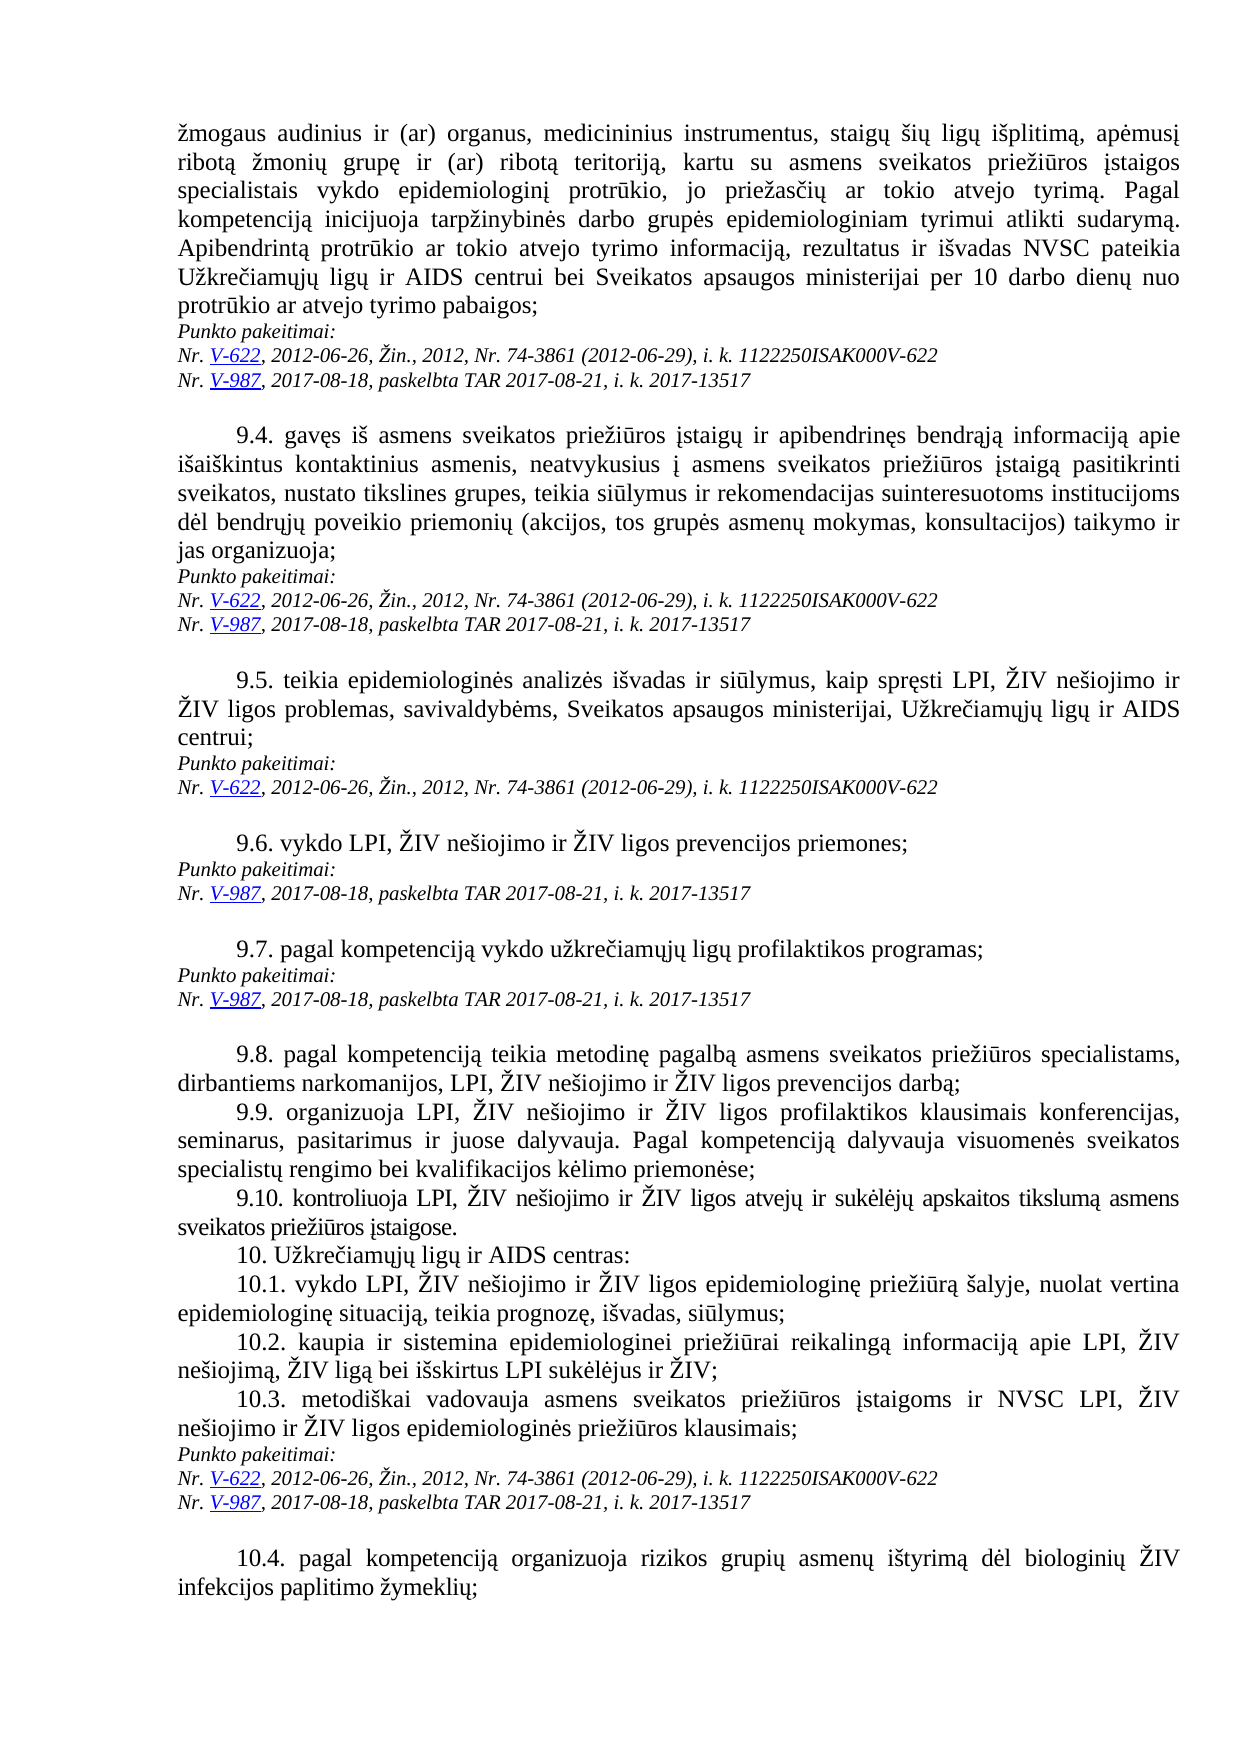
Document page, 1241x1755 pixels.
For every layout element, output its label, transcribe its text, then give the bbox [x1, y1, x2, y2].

text 10.3. metodiškai vadovauja asmens sveikatos priežiūros įstaigoms ir NVSC LPI, ŽIV nešiojimo ir ŽIV ligos epidemiologinės priežiūros klausimais; [177, 1384, 1181, 1442]
text Nr. V-622, 2012-06-26, Žin., 2012, Nr. 74-3861 (2012-06-29), i. k. 1122250ISAK000V-622 [177, 775, 1181, 799]
text Nr. V-987, 2017-08-18, paskelbta TAR 2017-08-21, i. k. 2017-13517 [177, 367, 1181, 392]
text 9.6. vykdo LPI, ŽIV nešiojimo ir ŽIV ligos prevencijos priemones; [177, 828, 1181, 857]
text 9.10. kontroliuoja LPI, ŽIV nešiojimo ir ŽIV ligos atvejų ir sukėlėjų apskaitos tikslumą asmens sveikatos priežiūros įstaigose. [177, 1183, 1181, 1241]
text žmogaus audinius ir (ar) organus, medicininius instrumentus, staigų šių ligų išplitimą, apėmusį ribotą žmonių grupę ir (ar) ribotą teritoriją, kartu su asmens sveikatos priežiūros įstaigos specialistais vykdo epidemiologinį protrūkio, jo priežasčių ar tokio atvejo tyrimą. Pagal kompetenciją inicijuoja tarpžinybinės darbo grupės epidemiologiniam tyrimui atlikti sudarymą. Apibendrintą protrūkio ar tokio atvejo tyrimo informaciją, rezultatus ir išvadas NVSC pateikia Užkrečiamųjų ligų ir AIDS centrui bei Sveikatos apsaugos ministerijai per 10 darbo dienų nuo protrūkio ar atvejo tyrimo pabaigos; [177, 118, 1181, 319]
text Punkto pakeitimai: [177, 751, 1181, 775]
text Nr. V-987, 2017-08-18, paskelbta TAR 2017-08-21, i. k. 2017-13517 [177, 612, 1181, 636]
text 10.4. pagal kompetenciją organizuoja rizikos grupių asmenų ištyrimą dėl biologinių ŽIV infekcijos paplitimo žymeklių; [177, 1543, 1181, 1600]
text Punkto pakeitimai: [177, 1442, 1181, 1466]
text 10. Užkrečiamųjų ligų ir AIDS centras: [177, 1241, 1181, 1269]
text Nr. V-987, 2017-08-18, paskelbta TAR 2017-08-21, i. k. 2017-13517 [177, 1490, 1181, 1514]
text Punkto pakeitimai: [177, 857, 1181, 881]
text Punkto pakeitimai: [177, 564, 1181, 588]
text 10.1. vykdo LPI, ŽIV nešiojimo ir ŽIV ligos epidemiologinę priežiūrą šalyje, nuolat vertina epidemiologinę situaciją, teikia prognozę, išvadas, siūlymus; [177, 1269, 1181, 1327]
text Nr. V-622, 2012-06-26, Žin., 2012, Nr. 74-3861 (2012-06-29), i. k. 1122250ISAK000V-622 [177, 1466, 1181, 1490]
text Punkto pakeitimai: [177, 319, 1181, 343]
text 9.5. teikia epidemiologinės analizės išvadas ir siūlymus, kaip spręsti LPI, ŽIV nešiojimo ir ŽIV ligos problemas, savivaldybėms, Sveikatos apsaugos ministerijai, Užkrečiamųjų ligų ir AIDS centrui; [177, 665, 1181, 751]
text 9.9. organizuoja LPI, ŽIV nešiojimo ir ŽIV ligos profilaktikos klausimais konferencijas, seminarus, pasitarimus ir juose dalyvauja. Pagal kompetenciją dalyvauja visuomenės sveikatos specialistų rengimo bei kvalifikacijos kėlimo priemonėse; [177, 1097, 1181, 1183]
text Nr. V-622, 2012-06-26, Žin., 2012, Nr. 74-3861 (2012-06-29), i. k. 1122250ISAK000V-622 [177, 343, 1181, 367]
text Nr. V-622, 2012-06-26, Žin., 2012, Nr. 74-3861 (2012-06-29), i. k. 1122250ISAK000V-622 [177, 588, 1181, 612]
text Punkto pakeitimai: [177, 962, 1181, 987]
text Nr. V-987, 2017-08-18, paskelbta TAR 2017-08-21, i. k. 2017-13517 [177, 881, 1181, 905]
text 9.4. gavęs iš asmens sveikatos priežiūros įstaigų ir apibendrinęs bendrąją informaciją apie išaiškintus kontaktinius asmenis, neatvykusius į asmens sveikatos priežiūros įstaigą pasitikrinti sveikatos, nustato tikslines grupes, teikia siūlymus ir rekomendacijas suinteresuotoms institucijoms dėl bendrųjų poveikio priemonių (akcijos, tos grupės asmenų mokymas, konsultacijos) taikymo ir jas organizuoja; [177, 420, 1181, 564]
text 9.7. pagal kompetenciją vykdo užkrečiamųjų ligų profilaktikos programas; [177, 934, 1181, 962]
text 9.8. pagal kompetenciją teikia metodinę pagalbą asmens sveikatos priežiūros specialistams, dirbantiems narkomanijos, LPI, ŽIV nešiojimo ir ŽIV ligos prevencijos darbą; [177, 1039, 1181, 1097]
text Nr. V-987, 2017-08-18, paskelbta TAR 2017-08-21, i. k. 2017-13517 [177, 987, 1181, 1011]
text 10.2. kaupia ir sistemina epidemiologinei priežiūrai reikalingą informaciją apie LPI, ŽIV nešiojimą, ŽIV ligą bei išskirtus LPI sukėlėjus ir ŽIV; [177, 1327, 1181, 1384]
